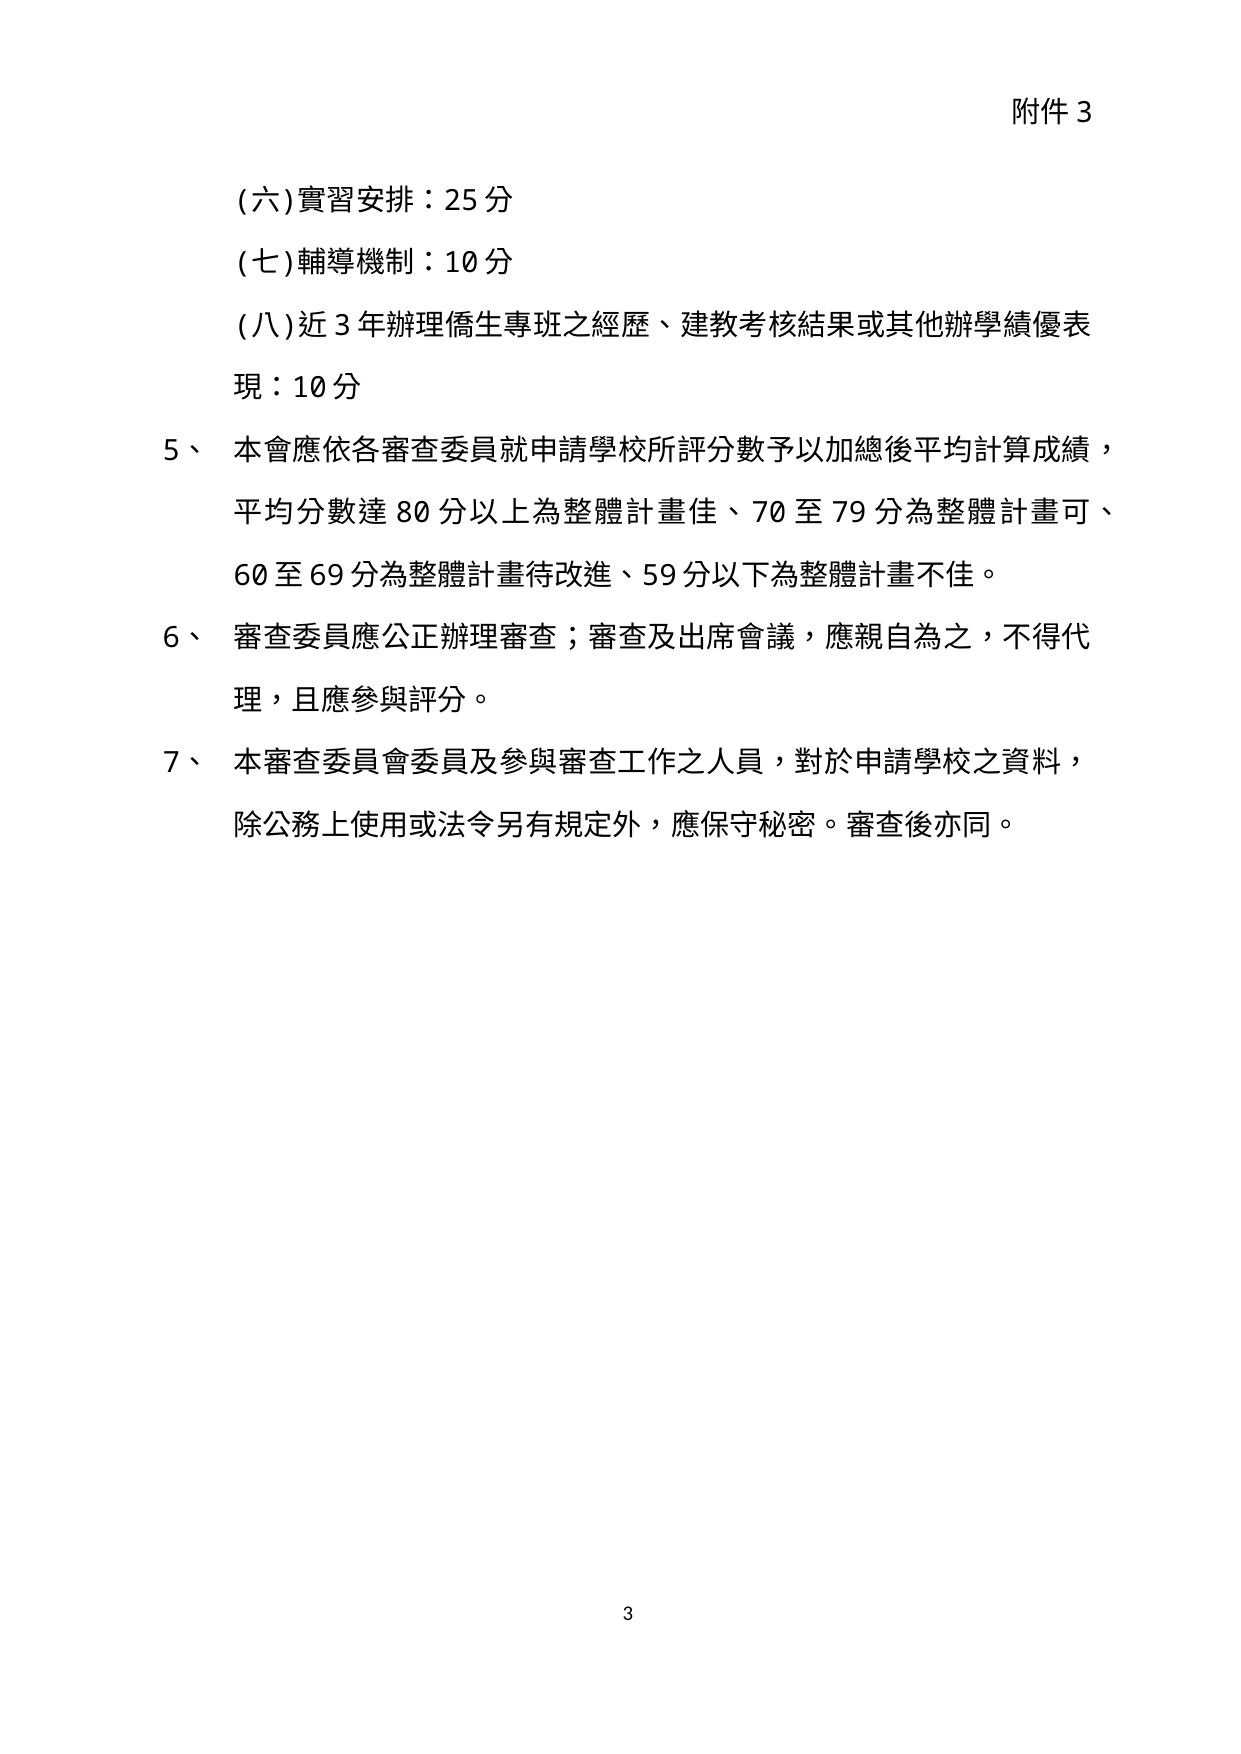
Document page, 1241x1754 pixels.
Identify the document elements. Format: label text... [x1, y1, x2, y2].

list 本會應依各審查委員就申請學校所評分數予以加總後平均計算成績，平均分數達80分以上為整體計畫佳、70至79分為整體計畫可、60至69分為整體計畫待改進、59分以下為整體計畫不佳。 [162, 406, 1093, 594]
list 審查委員應公正辦理審查；審查及出席會議，應親自為之，不得代理，且應參與評分。 [162, 594, 1093, 719]
list 本審查委員會委員及參與審查工作之人員，對於申請學校之資料，除公務上使用或法令另有規定外，應保守秘密。審查後亦同。 [162, 719, 1093, 844]
text (七)輔導機制：10分 [233, 219, 1093, 281]
text (八)近3年辦理僑生專班之經歷、建教考核結果或其他辦學績優表現：10分 [233, 281, 1093, 406]
text (六)實習安排：25分 [233, 156, 1093, 219]
